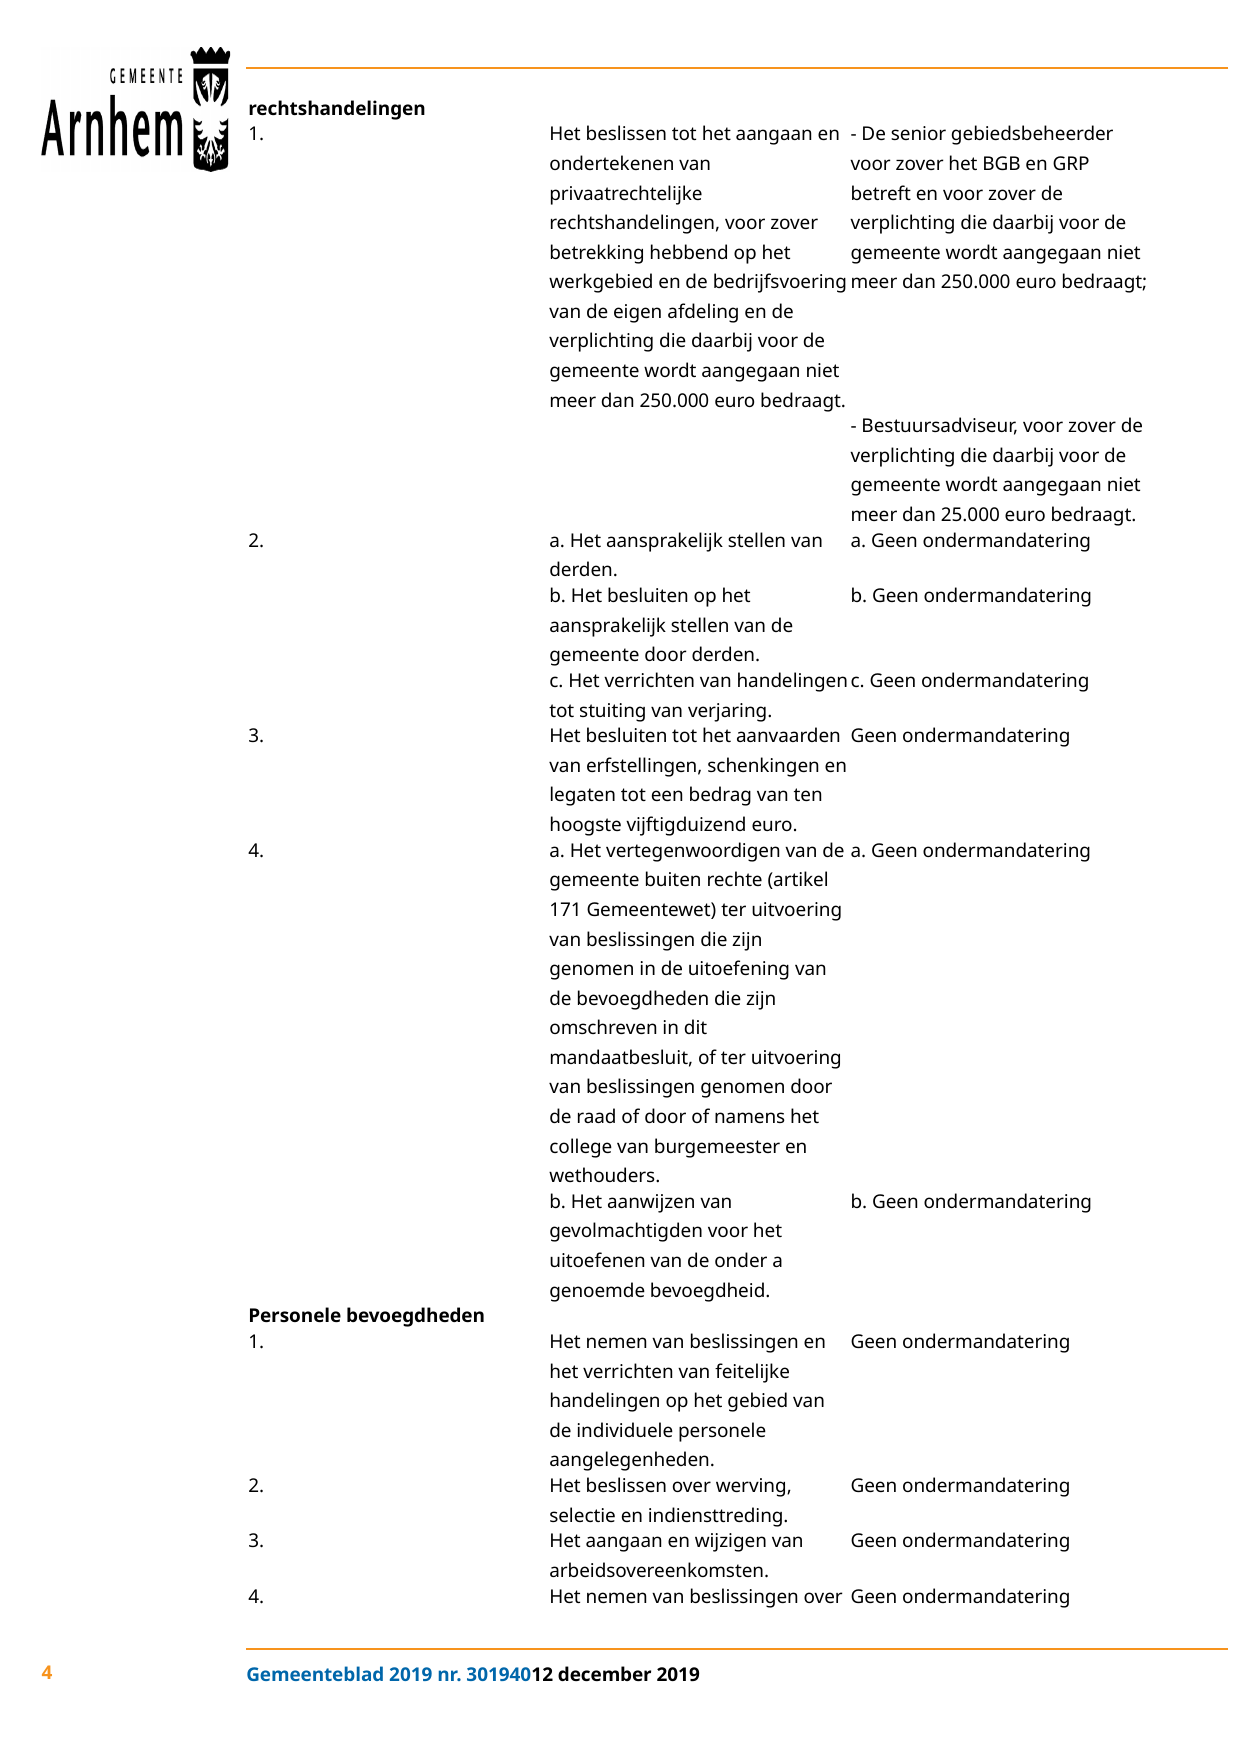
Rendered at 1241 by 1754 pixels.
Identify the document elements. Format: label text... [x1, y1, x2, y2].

table_cell b. Geen ondermandatering [850, 582, 1152, 667]
table_cell Geen ondermandatering [850, 1473, 1152, 1528]
table_cell rechtshandelingen [248, 95, 549, 121]
picture [41, 47, 231, 172]
table_cell Het nemen van beslissingen over [549, 1583, 850, 1609]
table_cell a. Geen ondermandatering [850, 837, 1152, 1188]
table_cell Het aangaan en wijzigen van arbeidsovereenkomsten. [549, 1528, 850, 1583]
table_cell [549, 1303, 850, 1328]
table_cell b. Geen ondermandatering [850, 1188, 1152, 1303]
table_cell 3. [248, 723, 549, 837]
table_cell 4. [248, 837, 549, 1188]
table_cell b. Het besluiten op het aansprakelijk stellen van de gemeente door derden. [549, 582, 850, 667]
table_cell 3. [248, 1528, 549, 1583]
table_cell Het nemen van beslissingen en het verrichten van feitelijke handelingen op het gebied van de individuele personele aangelegenheden. [549, 1328, 850, 1472]
table_cell Geen ondermandatering [850, 1583, 1152, 1609]
table_cell Geen ondermandatering [850, 1328, 1152, 1472]
table_cell a. Het aansprakelijk stellen van derden. [549, 527, 850, 582]
table_cell Het beslissen tot het aangaan en ondertekenen van privaatrechtelijke rechtshandelingen, voor zover betrekking hebbend op het werkgebied en de bedrijfsvoering van de eigen afdeling en de verplichting die daarbij voor de gemeente wordt aangegaan niet meer dan 250.000 euro bedraagt. [549, 121, 850, 412]
table_cell [248, 582, 549, 667]
table_cell c. Het verrichten van handelingen tot stuiting van verjaring. [549, 667, 850, 722]
table_cell 1. [248, 1328, 549, 1472]
table_cell a. Geen ondermandatering [850, 527, 1152, 582]
table_cell [248, 1188, 549, 1303]
table_cell Het beslissen over werving, selectie en indiensttreding. [549, 1473, 850, 1528]
table_cell 1. [248, 121, 549, 412]
table_cell 2. [248, 1473, 549, 1528]
table_cell - Bestuursadviseur, voor zover de verplichting die daarbij voor de gemeente wordt aangegaan niet meer dan 25.000 euro bedraagt. [850, 413, 1152, 527]
table_cell c. Geen ondermandatering [850, 667, 1152, 722]
table_cell Geen ondermandatering [850, 1528, 1152, 1583]
table_cell [248, 413, 549, 527]
table_cell a. Het vertegenwoordigen van de gemeente buiten rechte (artikel 171 Gemeentewet) ter uitvoering van beslissingen die zijn genomen in de uitoefening van de bevoegdheden die zijn omschreven in dit mandaatbesluit, of ter uitvoering van beslissingen genomen door de raad of door of namens het college van burgemeester en wethouders. [549, 837, 850, 1188]
table_cell 2. [248, 527, 549, 582]
table_cell [549, 95, 850, 121]
table_cell [248, 667, 549, 722]
table_cell Geen ondermandatering [850, 723, 1152, 837]
table_cell Het besluiten tot het aanvaarden van erfstellingen, schenkingen en legaten tot een bedrag van ten hoogste vijftigduizend euro. [549, 723, 850, 837]
table_cell 4. [248, 1583, 549, 1609]
table_cell b. Het aanwijzen van gevolmachtigden voor het uitoefenen van de onder a genoemde bevoegdheid. [549, 1188, 850, 1303]
table_cell Personele bevoegdheden [248, 1303, 549, 1328]
table_cell - De senior gebiedsbeheerder voor zover het BGB en GRP betreft en voor zover de verplichting die daarbij voor de gemeente wordt aangegaan niet meer dan 250.000 euro bedraagt; [850, 121, 1152, 412]
table_cell [549, 413, 850, 527]
